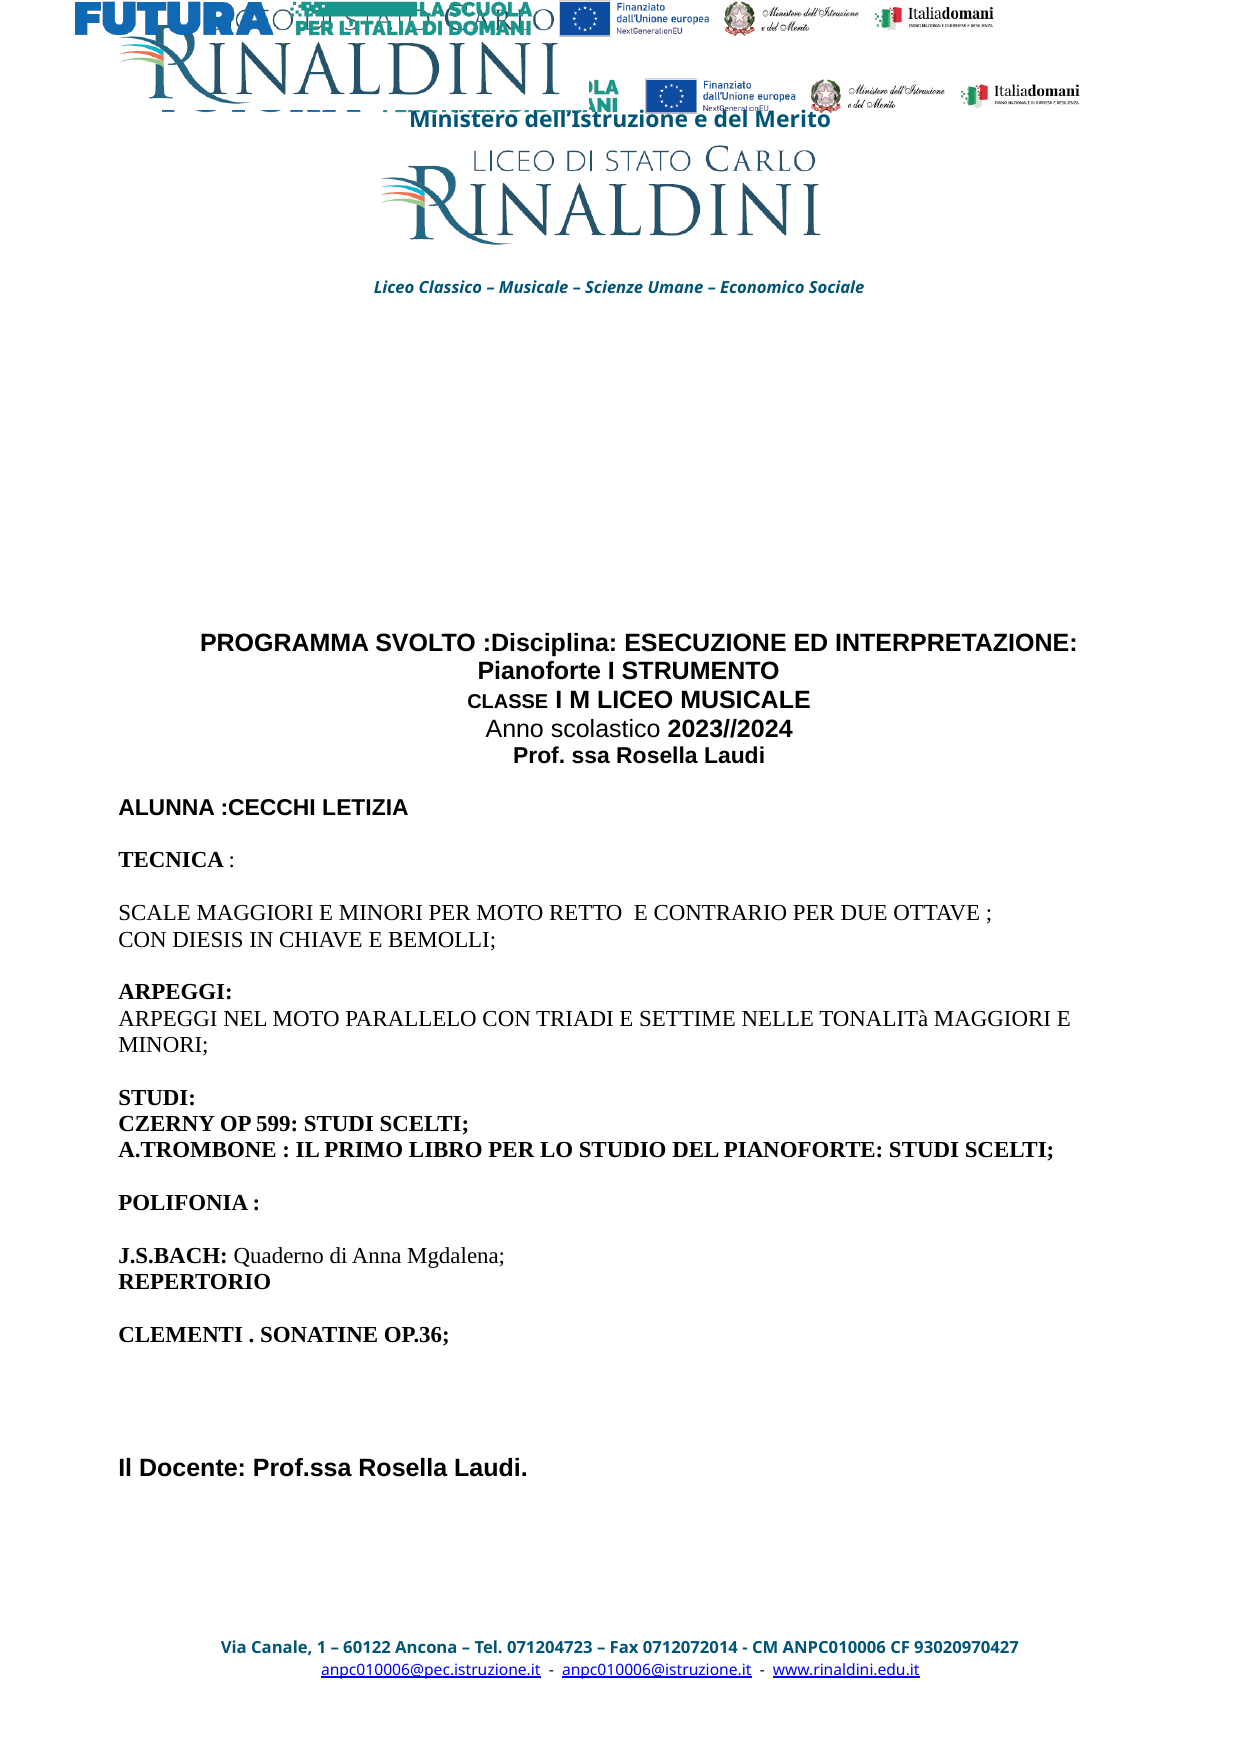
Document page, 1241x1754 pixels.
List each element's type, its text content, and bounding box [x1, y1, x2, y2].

text CZERNY OP 599: STUDI SCELTI; [118, 1110, 1122, 1136]
text STUDI: [118, 1084, 1122, 1110]
text ALUNNA :CECCHI LETIZIA [118, 794, 1122, 820]
text CLEMENTI . SONATINE OP.36; [118, 1321, 1122, 1347]
text POLIFONIA : [118, 1189, 1122, 1216]
text CON DIESIS IN CHIAVE E BEMOLLI; [118, 926, 1122, 952]
text Prof. ssa Rosella Laudi [156, 742, 1122, 769]
text classe I M LICEO MUSICALE [156, 685, 1122, 714]
text PROGRAMMA SVOLTO :Disciplina: ESECUZIONE ED INTERPRETAZIONE: Pianoforte I STRUMENTO [156, 627, 1122, 685]
text ARPEGGI: [118, 978, 1122, 1005]
text J.S.BACH: Quaderno di Anna Mgdalena; [118, 1242, 1122, 1268]
text REPERTORIO [118, 1268, 1122, 1294]
text ARPEGGI NEL MOTO PARALLELO CON TRIADI E SETTIME NELLE TONALITà MAGGIORI E MINORI; [118, 1005, 1122, 1057]
text TECNICA : [118, 847, 1122, 873]
text A.TROMBONE : IL PRIMO LIBRO PER LO STUDIO DEL PIANOFORTE: STUDI SCELTI; [118, 1136, 1122, 1163]
text SCALE MAGGIORI E MINORI PER MOTO RETTO E CONTRARIO PER DUE OTTAVE ; [118, 899, 1122, 926]
text Il Docente: Prof.ssa Rosella Laudi. [118, 1453, 1122, 1481]
text Anno scolastico 2023//2024 [156, 714, 1122, 742]
